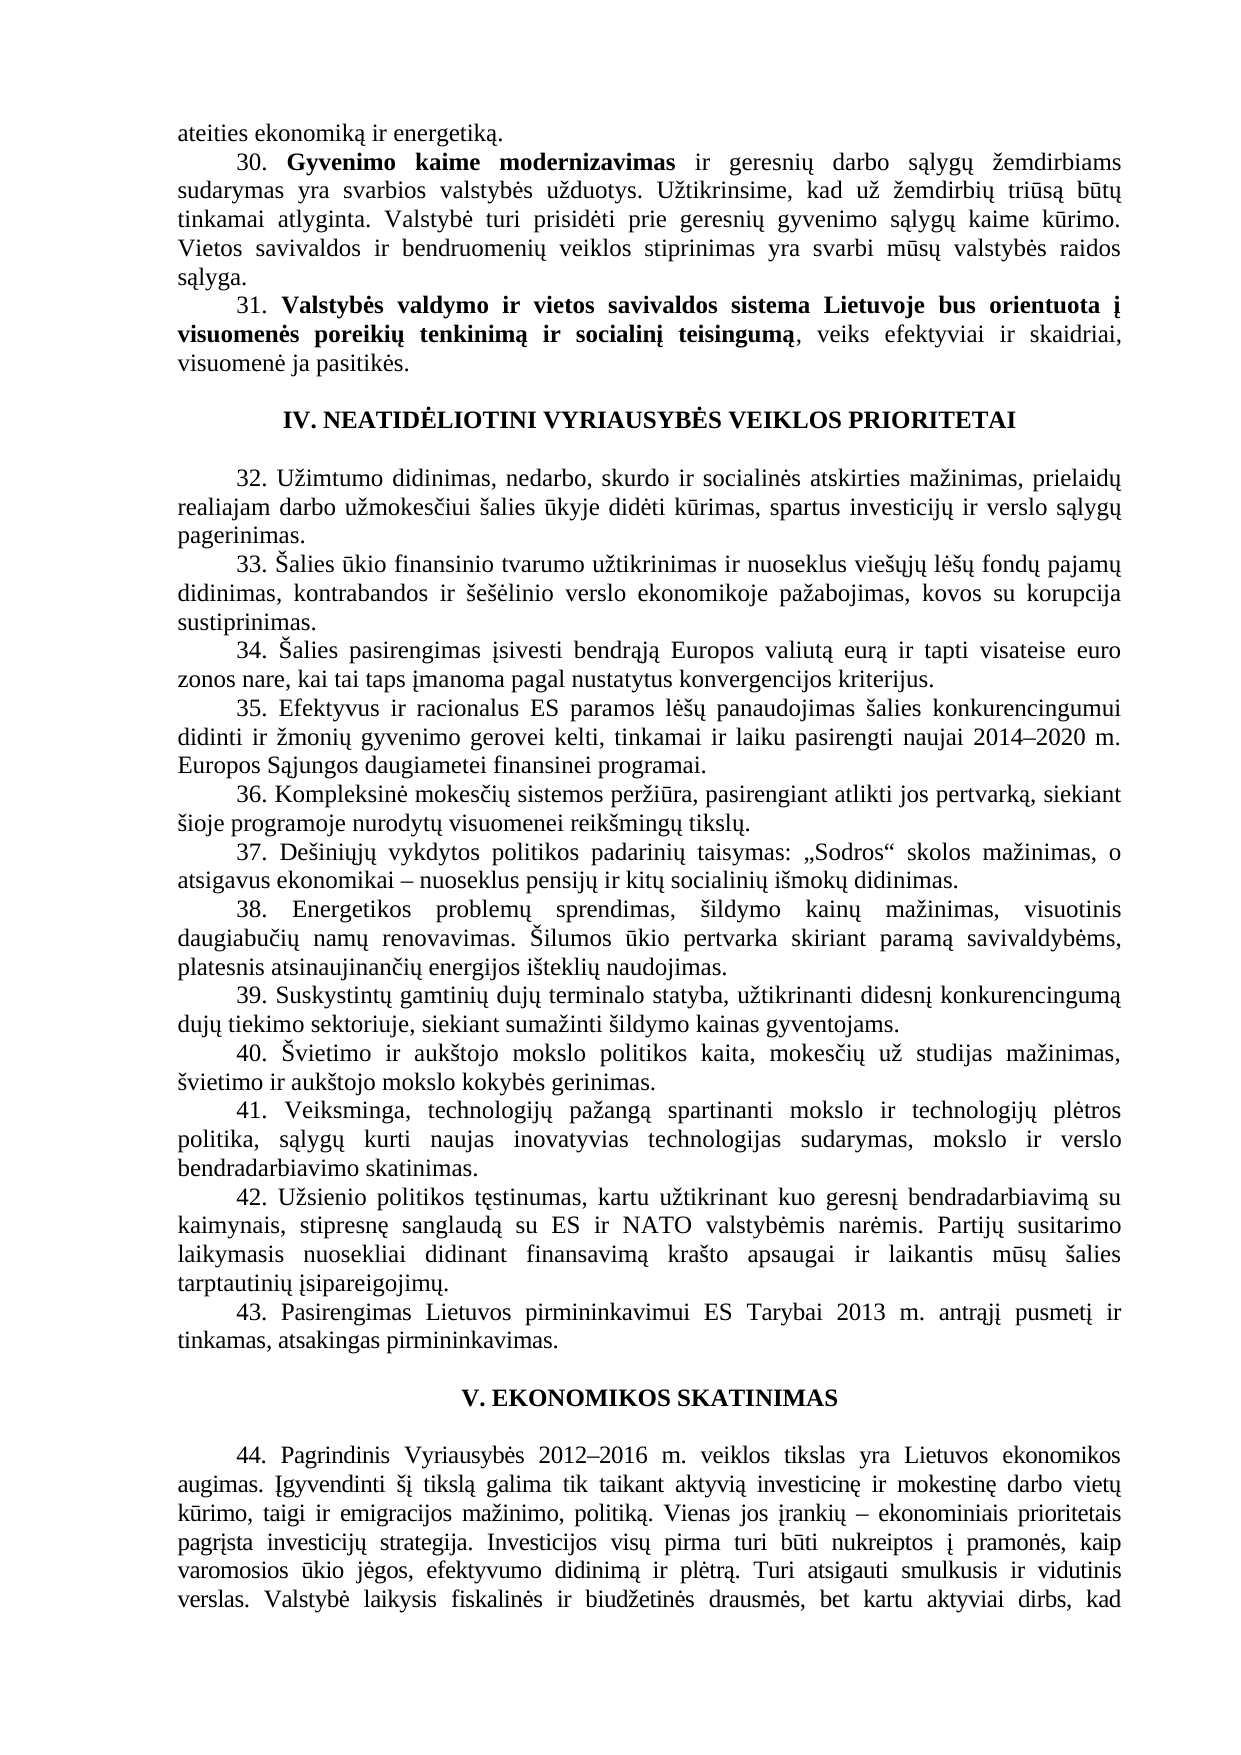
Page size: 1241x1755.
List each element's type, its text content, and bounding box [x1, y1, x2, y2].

text 35. Efektyvus ir racionalus ES paramos lėšų panaudojimas šalies konkurencingumui didinti ir žmonių gyvenimo gerovei kelti, tinkamai ir laiku pasirengti naujai 2014–2020 m. Europos Sąjungos daugiametei finansinei programai. [177, 693, 1122, 779]
text 30. Gyvenimo kaime modernizavimas ir geresnių darbo sąlygų žemdirbiams sudarymas yra svarbios valstybės užduotys. Užtikrinsime, kad už žemdirbių triūsą būtų tinkamai atlyginta. Valstybė turi prisidėti prie geresnių gyvenimo sąlygų kaime kūrimo. Vietos savivaldos ir bendruomenių veiklos stiprinimas yra svarbi mūsų valstybės raidos sąlyga. [177, 147, 1122, 291]
text 36. Kompleksinė mokesčių sistemos peržiūra, pasirengiant atlikti jos pertvarką, siekiant šioje programoje nurodytų visuomenei reikšmingų tikslų. [177, 779, 1122, 837]
text 38. Energetikos problemų sprendimas, šildymo kainų mažinimas, visuotinis daugiabučių namų renovavimas. Šilumos ūkio pertvarka skiriant paramą savivaldybėms, platesnis atsinaujinančių energijos išteklių naudojimas. [177, 894, 1122, 981]
text 39. Suskystintų gamtinių dujų terminalo statyba, užtikrinanti didesnį konkurencingumą dujų tiekimo sektoriuje, siekiant sumažinti šildymo kainas gyventojams. [177, 981, 1122, 1038]
text 32. Užimtumo didinimas, nedarbo, skurdo ir socialinės atskirties mažinimas, prielaidų realiajam darbo užmokesčiui šalies ūkyje didėti kūrimas, spartus investicijų ir verslo sąlygų pagerinimas. [177, 463, 1122, 549]
text V. EKONOMIKOS SKATINIMAS [177, 1383, 1122, 1412]
text 40. Švietimo ir aukštojo mokslo politikos kaita, mokesčių už studijas mažinimas, švietimo ir aukštojo mokslo kokybės gerinimas. [177, 1038, 1122, 1096]
text 42. Užsienio politikos tęstinumas, kartu užtikrinant kuo geresnį bendradarbiavimą su kaimynais, stipresnę sanglaudą su ES ir NATO valstybėmis narėmis. Partijų susitarimo laikymasis nuosekliai didinant finansavimą krašto apsaugai ir laikantis mūsų šalies tarptautinių įsipareigojimų. [177, 1182, 1122, 1297]
text 31. Valstybės valdymo ir vietos savivaldos sistema Lietuvoje bus orientuota į visuomenės poreikių tenkinimą ir socialinį teisingumą, veiks efektyviai ir skaidriai, visuomenė ja pasitikės. [177, 291, 1122, 377]
text 44. Pagrindinis Vyriausybės 2012–2016 m. veiklos tikslas yra Lietuvos ekonomikos augimas. Įgyvendinti šį tikslą galima tik taikant aktyvią investicinę ir mokestinę darbo vietų kūrimo, taigi ir emigracijos mažinimo, politiką. Vienas jos įrankių – ekonominiais prioritetais pagrįsta investicijų strategija. Investicijos visų pirma turi būti nukreiptos į pramonės, kaip varomosios ūkio jėgos, efektyvumo didinimą ir plėtrą. Turi atsigauti smulkusis ir vidutinis verslas. Valstybė laikysis fiskalinės ir biudžetinės drausmės, bet kartu aktyviai dirbs, kad [177, 1441, 1122, 1613]
text IV. NEATIDĖLIOTINI VYRIAUSYBĖS VEIKLOS PRIORITETAI [177, 406, 1122, 434]
text 41. Veiksminga, technologijų pažangą spartinanti mokslo ir technologijų plėtros politika, sąlygų kurti naujas inovatyvias technologijas sudarymas, mokslo ir verslo bendradarbiavimo skatinimas. [177, 1096, 1122, 1182]
text 37. Dešiniųjų vykdytos politikos padarinių taisymas: „Sodros“ skolos mažinimas, o atsigavus ekonomikai – nuoseklus pensijų ir kitų socialinių išmokų didinimas. [177, 837, 1122, 894]
text 43. Pasirengimas Lietuvos pirmininkavimui ES Tarybai 2013 m. antrąjį pusmetį ir tinkamas, atsakingas pirmininkavimas. [177, 1297, 1122, 1354]
text ateities ekonomiką ir energetiką. [177, 118, 1122, 147]
text 34. Šalies pasirengimas įsivesti bendrąją Europos valiutą eurą ir tapti visateise euro zonos nare, kai tai taps įmanoma pagal nustatytus konvergencijos kriterijus. [177, 636, 1122, 693]
text 33. Šalies ūkio finansinio tvarumo užtikrinimas ir nuoseklus viešųjų lėšų fondų pajamų didinimas, kontrabandos ir šešėlinio verslo ekonomikoje pažabojimas, kovos su korupcija sustiprinimas. [177, 549, 1122, 636]
